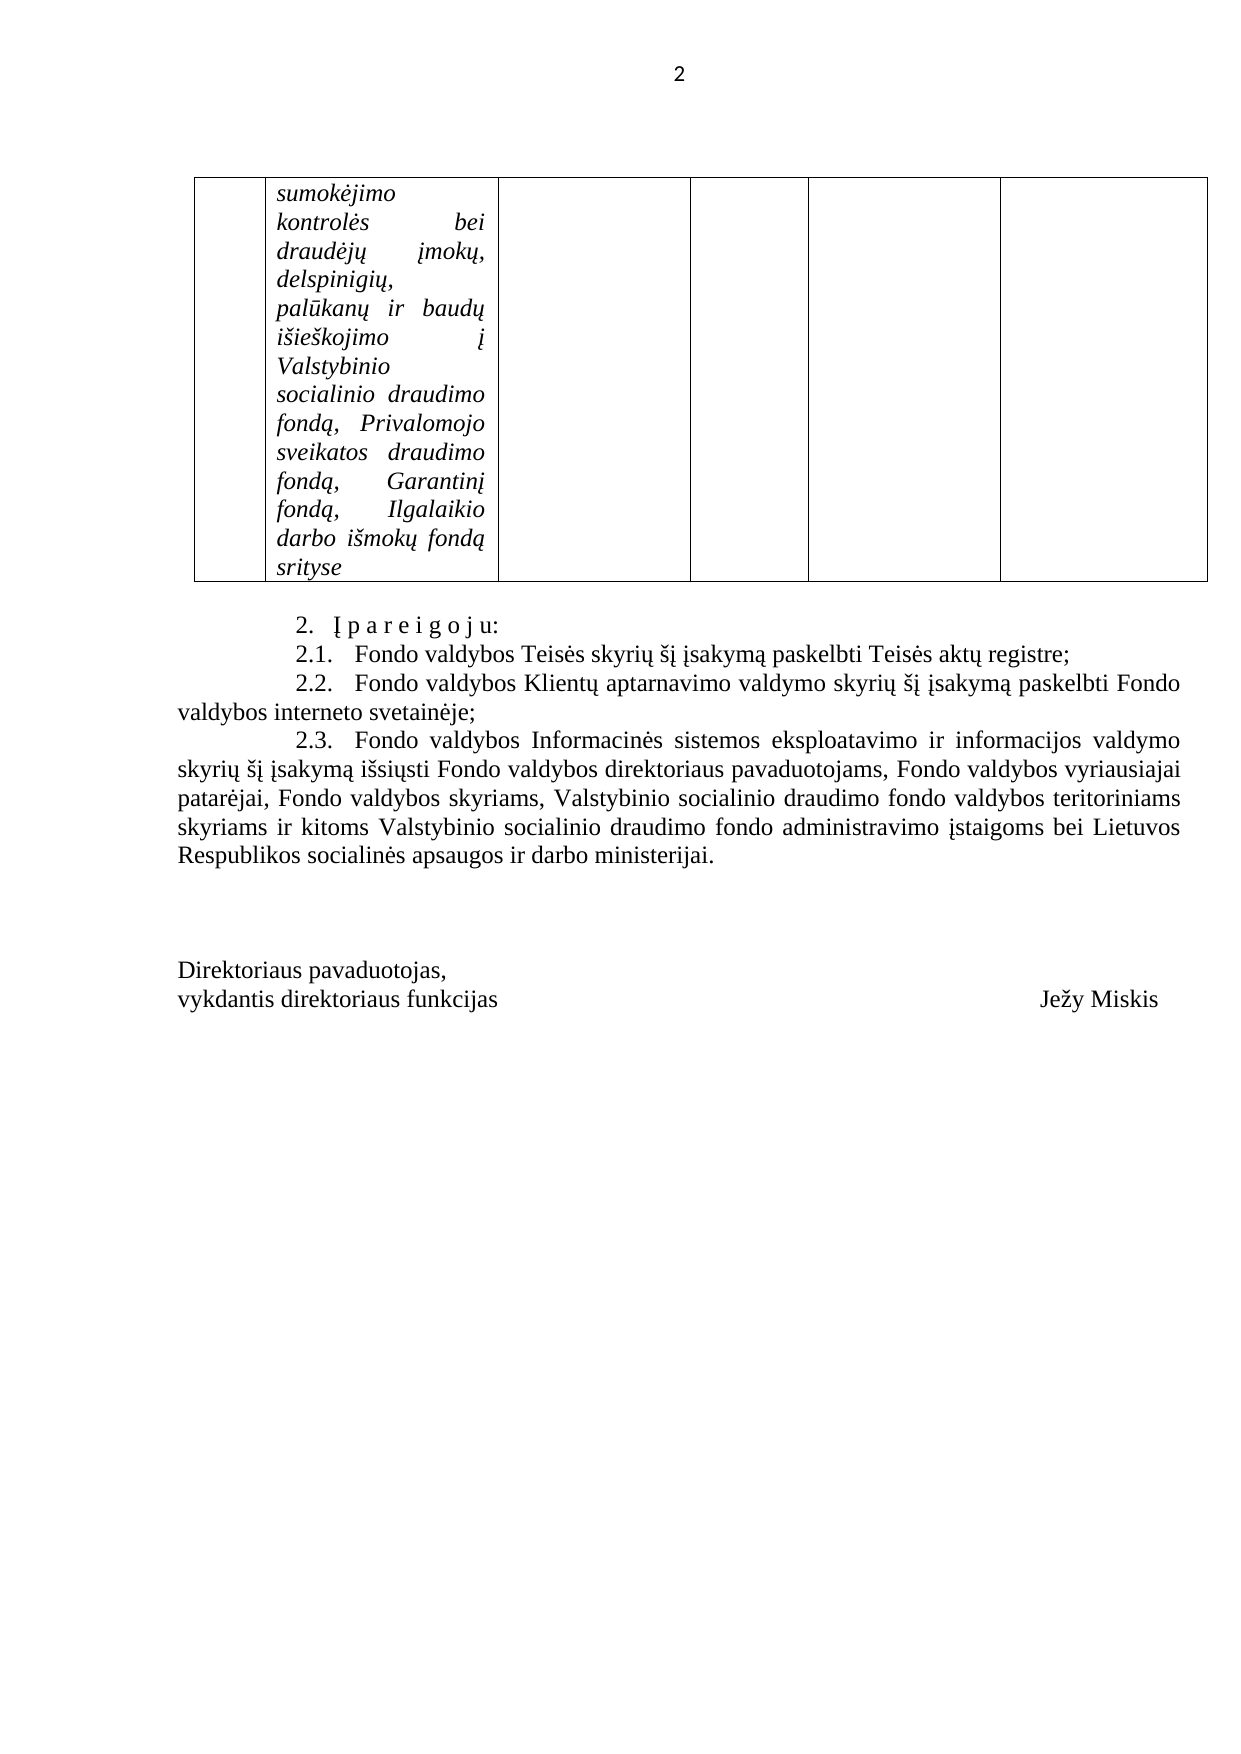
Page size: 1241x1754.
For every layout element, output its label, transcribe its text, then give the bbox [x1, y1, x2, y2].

table_header [691, 178, 808, 581]
text vykdantis direktoriaus funkcijas Ježy Miskis [177, 984, 1181, 1013]
table_header [195, 178, 265, 581]
table_header [1001, 178, 1207, 581]
text 2.2. Fondo valdybos Klientų aptarnavimo valdymo skyrių šį įsakymą paskelbti Fondo valdybos interneto svetainėje; [177, 668, 1181, 726]
table_header [499, 178, 690, 581]
text 2.1. Fondo valdybos Teisės skyrių šį įsakymą paskelbti Teisės aktų registre; [177, 639, 1181, 668]
text 2.3. Fondo valdybos Informacinės sistemos eksploatavimo ir informacijos valdymo skyrių šį įsakymą išsiųsti Fondo valdybos direktoriaus pavaduotojams, Fondo valdybos vyriausiajai patarėjai, Fondo valdybos skyriams, Valstybinio socialinio draudimo fondo valdybos teritoriniams skyriams ir kitoms Valstybinio socialinio draudimo fondo administravimo įstaigoms bei Lietuvos Respublikos socialinės apsaugos ir darbo ministerijai. [177, 726, 1181, 869]
table_header [809, 178, 1000, 581]
table_header [1208, 177, 1232, 581]
text 2. Į p a r e i g o j u: [295, 611, 1181, 639]
text Direktoriaus pavaduotojas, [177, 956, 1181, 984]
table_header sumokėjimo kontrolės bei draudėjų įmokų, delspinigių, palūkanų ir baudų išieškojimo į Valstybinio socialinio draudimo fondą, Privalomojo sveikatos draudimo fondą, Garantinį fondą, Ilgalaikio darbo išmokų fondą srityse [266, 178, 498, 581]
table_header [170, 177, 194, 581]
